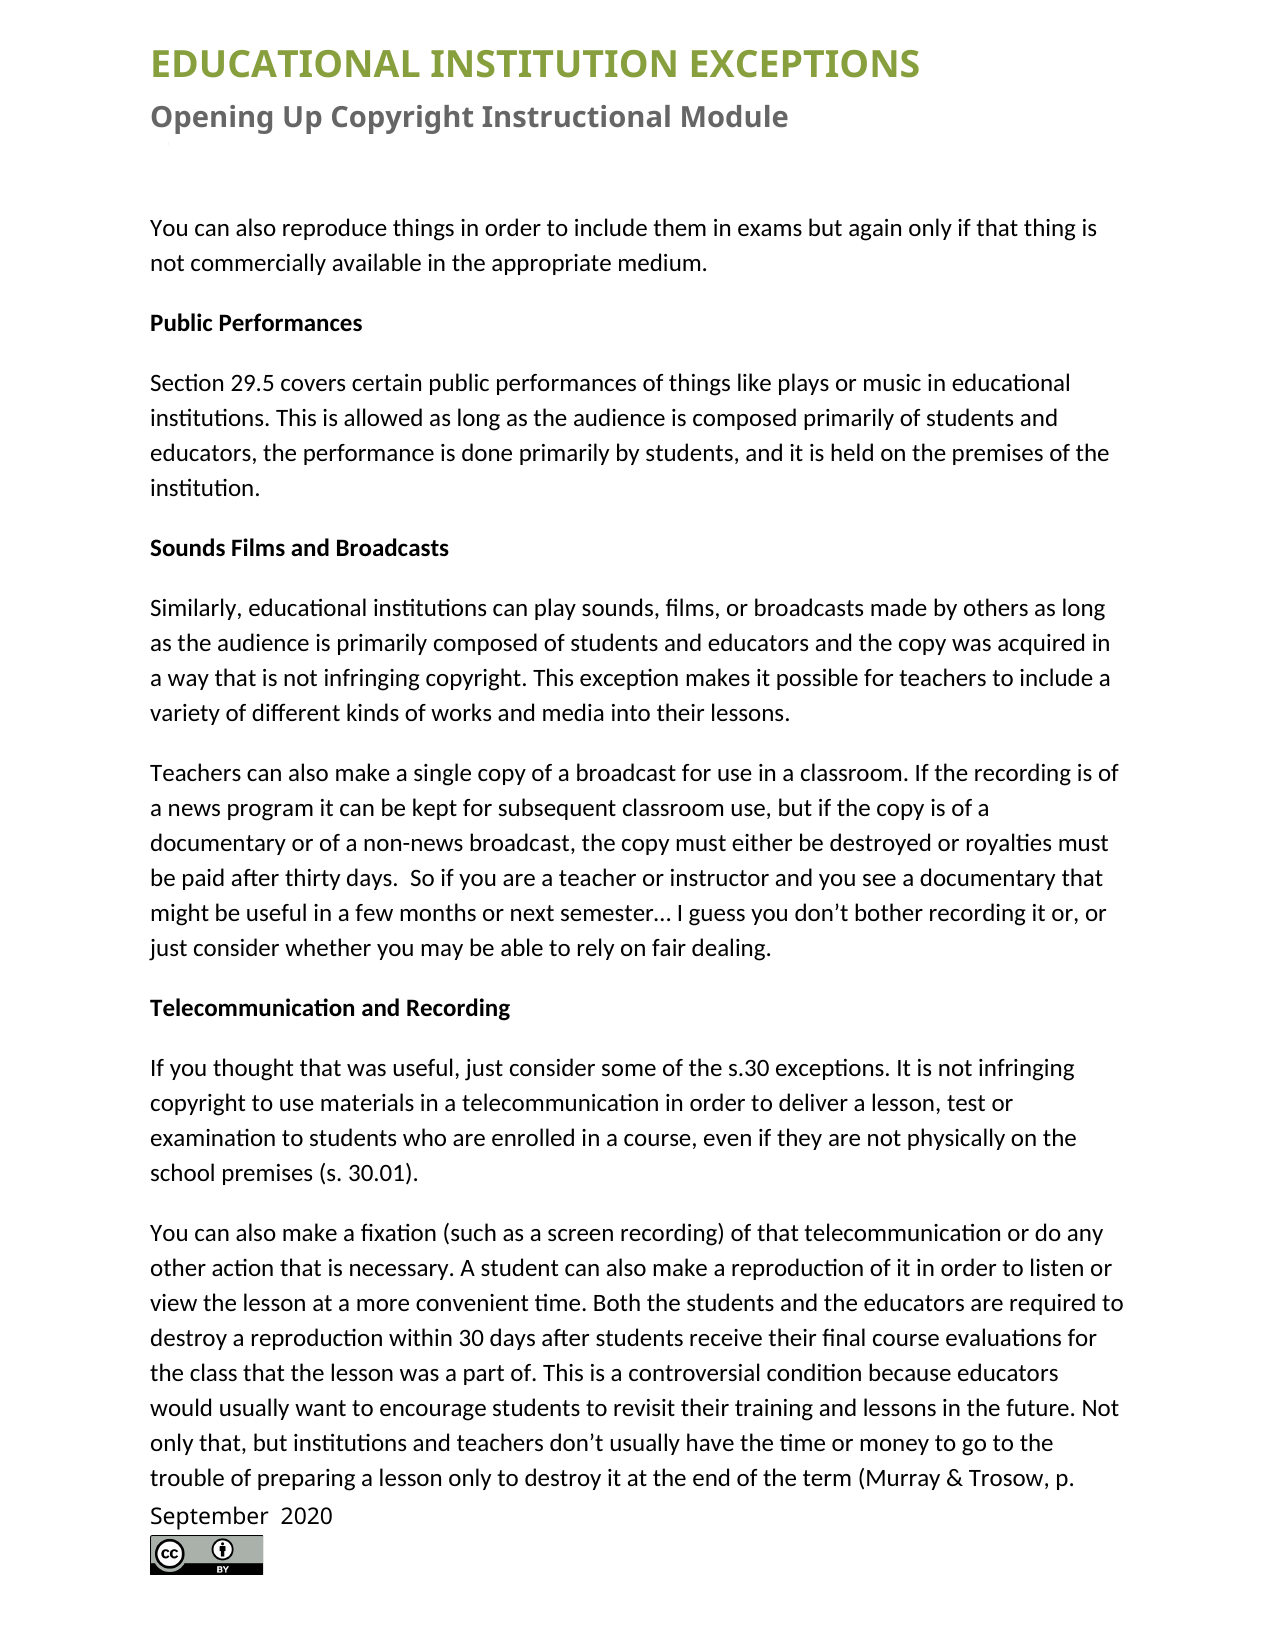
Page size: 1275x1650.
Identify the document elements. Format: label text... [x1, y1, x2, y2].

text Similarly, educational institutions can play sounds, films, or broadcasts made by others as long as the audience is primarily composed of students and educators and the copy was acquired in a way that is not infringing copyright. This exception makes it possible for teachers to include a variety of different kinds of works and media into their lessons. [150, 592, 1125, 727]
text Section 29.5 covers certain public performances of things like plays or music in educational institutions. This is allowed as long as the audience is composed primarily of students and educators, the performance is done primarily by students, and it is held on the premises of the institution. [150, 367, 1125, 502]
text You can also make a fixation (such as a screen recording) of that telecommunication or do any other action that is necessary. A student can also make a reproduction of it in order to listen or view the lesson at a more convenient time. Both the students and the educators are required to destroy a reproduction within 30 days after students receive their final course evaluations for the class that the lesson was a part of. This is a controversial condition because educators would usually want to encourage students to revisit their training and lessons in the future. Not only that, but institutions and teachers don’t usually have the time or money to go to the trouble of preparing a lesson only to destroy it at the end of the term (Murray & Trosow, p. [150, 1217, 1125, 1492]
text Telecommunication and Recording [150, 992, 1125, 1022]
text Sounds Films and Broadcasts [150, 532, 1125, 562]
picture [150, 1535, 264, 1575]
text Teachers can also make a single copy of a broadcast for use in a classroom. If the recording is of a news program it can be kept for subsequent classroom use, but if the copy is of a documentary or of a non-news broadcast, the copy must either be destroyed or royalties must be paid after thirty days. So if you are a teacher or instructor and you see a documentary that might be useful in a few months or next semester… I guess you don’t bother recording it or, or just consider whether you may be able to rely on fair dealing. [150, 757, 1125, 962]
text You can also reproduce things in order to include them in exams but again only if that thing is not commercially available in the appropriate medium. [150, 212, 1125, 277]
text Public Performances [150, 307, 1125, 337]
text If you thought that was useful, just consider some of the s.30 exceptions. It is not infringing copyright to use materials in a telecommunication in order to deliver a lesson, test or examination to students who are enrolled in a course, even if they are not physically on the school premises (s. 30.01). [150, 1052, 1125, 1187]
